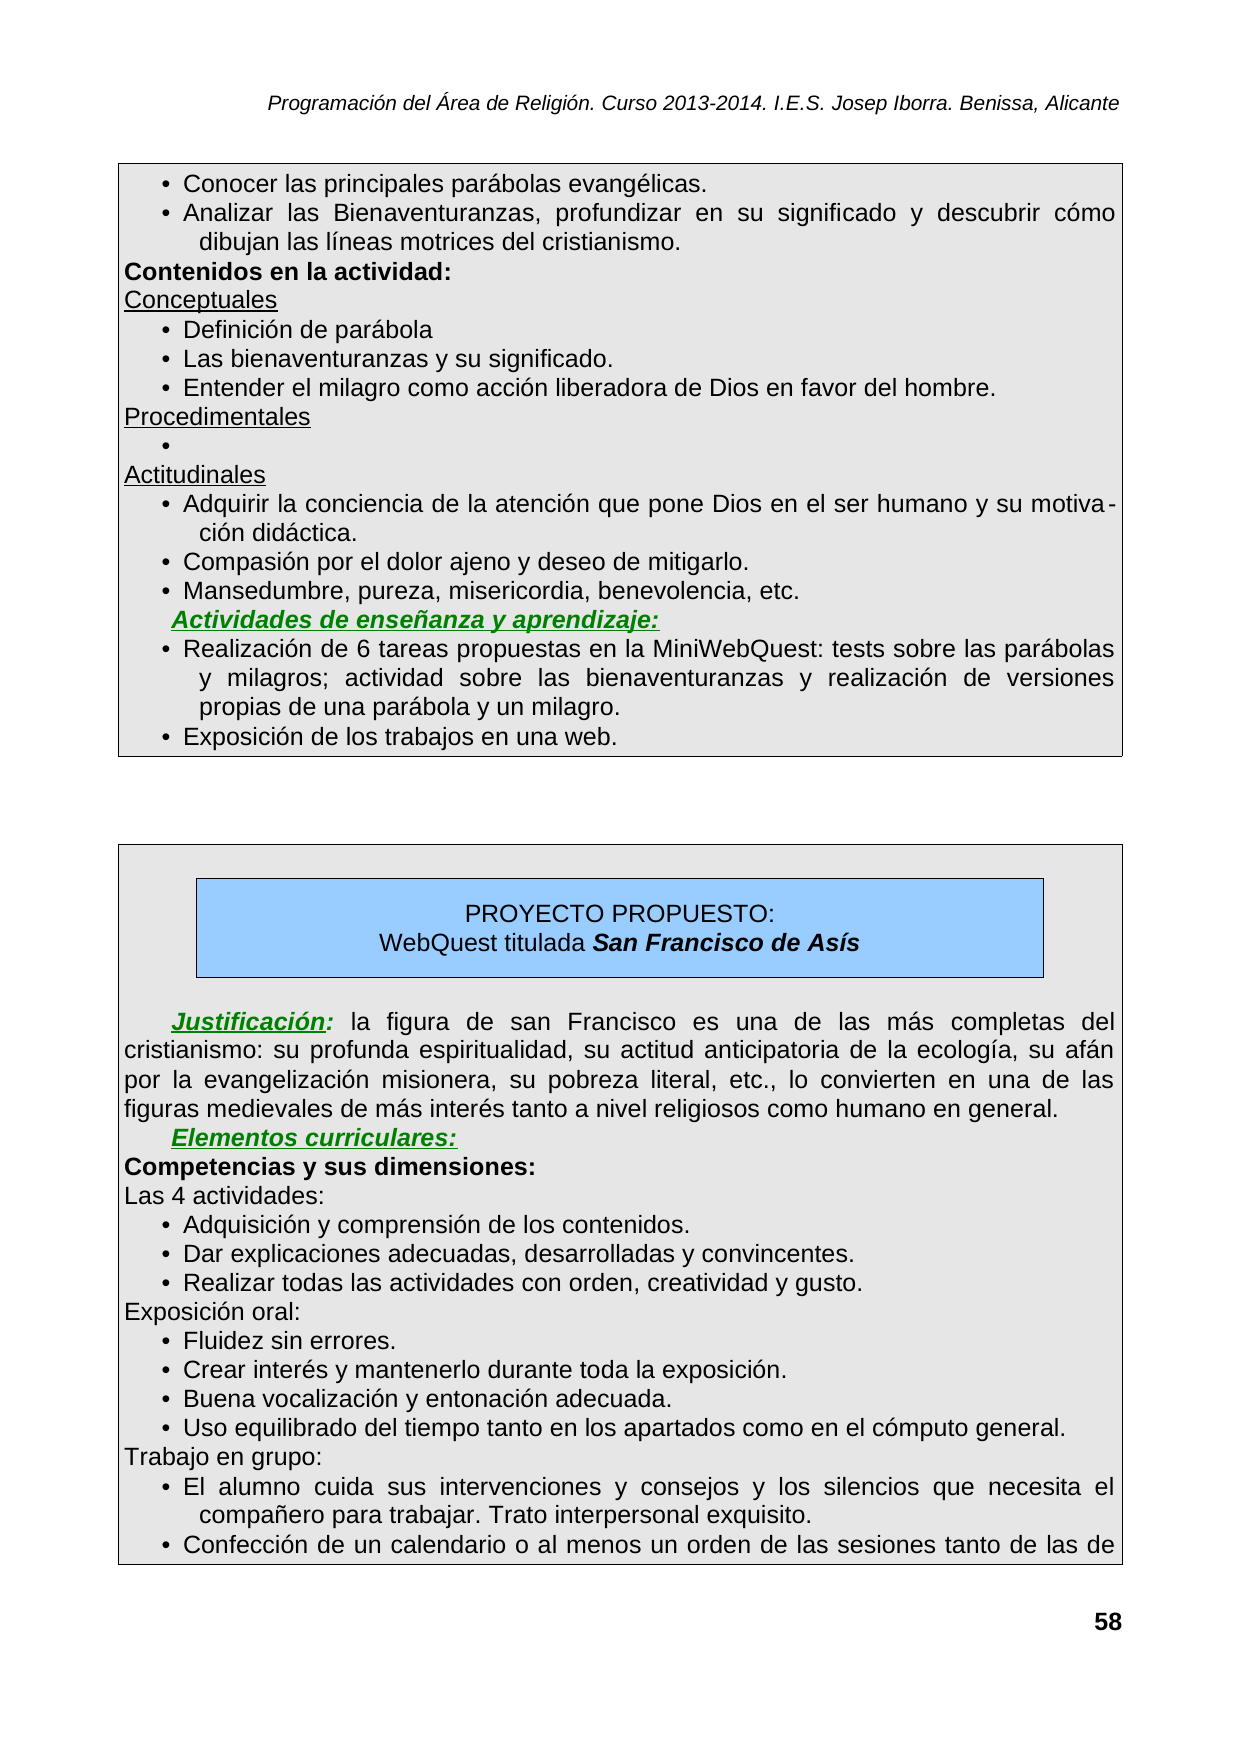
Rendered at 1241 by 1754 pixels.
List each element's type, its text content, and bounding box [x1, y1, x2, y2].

table_header Justificación: la figura de san Francisco es una de las más completas del cristianismo: su profunda espiritualidad, su actitud anticipatoria de la ecología, su afán por la evangelización misionera, su pobreza literal, etc., lo convierten en una de las figuras medievales de más interés tanto a nivel religiosos como humano en general. Elementos curriculares: Competencias y sus dimensiones: Las 4 actividades: Adquisición y comprensión de los contenidos. Dar explicaciones adecuadas, desarrolladas y convincentes. Realizar todas las actividades con orden, creatividad y gusto. Exposición oral: Fluidez sin errores. Crear interés y mantenerlo durante toda la exposición. Buena vocalización y entonación adecuada. Uso equilibrado del tiempo tanto en los apartados como en el cómputo general. Trabajo en grupo: El alumno cuida sus intervenciones y consejos y los silencios que necesita el compañero para trabajar. Trato interpersonal exquisito. Confección de un calendario o al menos un orden de las sesiones tanto de las de clase como las que tienen lugar fuera de clase. Interés por el tema y la investigación y que se extiende hacia otros temas tangentes al actual. Objetivos didácticos: Conocer el contexto histórico y la hagiografía de Francisco. Conocer el pensamiento, las ideas, episodios anecdóticos, oraciones y frases de Francisco. Contenidos en la actividad: Conceptuales Definición de parábola Las bienaventuranzas y su significado. Entender el milagro como acción liberadora de Dios en favor del hombre. Procedimentales Actitudinales Adquirir la conciencia de la atención que pone Dios en el ser humano y su motiva­ción didáctica. Compasión por el dolor ajeno y deseo de mitigarlo. Mansedumbre, pureza, misericordia, benevolencia, etc. Actividades de enseñanza y aprendizaje: Realización de 6 tareas propuestas en la MiniWebQuest: tests sobre las parábolas y milagros; actividad sobre las bienaventuranzas y realización de versiones propias de una parábola y un milagro. Exposición de los trabajos en una web. [119, 845, 1122, 1564]
table_header Justificación: los testigos de la fe muestran de la manera más eficaz y visible su compromiso con Jesucristo y el prójimo. Uno de ellos, perteneciente al siglo XX es estudiado aquí. Los alumnos lo descubrirán a medio camino de esta actividad y de paso entrarán en el convulso contexto donde este personaje oculto vivió. Elementos curriculares: Dimensiones de diversas competencias básicas: Preguntas y recursos: Han respondido a las preguntas. Las respuestas están bien redactadas. Las respuestas se centran en lo preguntado. La gran pregunta: Han respondido a la pregunta. La respuesta está bien redactada. La respuesta se centra en lo preguntado. Riqueza de los razonamientos. Actitudes: Actitud frente a los compañeros de grupo. Actitud frente a la clase. Interés por la actividad. Objetivos didácticos: Conocer, identifi­car y diferenciar una parábola de una fá­bula. Conocer las prin­cipales parábolas evangélicas. Analizar las Bien­aventuranzas, pro­fundizar en su signifi­cado y descubrir cómo dibujan las lí­neas motrices del cristianismo. Contenidos en la actividad: Conceptuales Definición de parábola Las bienaventuranzas y su significado. Entender el milagro como acción liberadora de Dios en favor del hombre. Procedimentales Actitudinales Adquirir la conciencia de la atención que pone Dios en el ser humano y su motiva­ción didáctica. Compasión por el dolor ajeno y deseo de mitigarlo. Mansedumbre, pureza, misericordia, benevolencia, etc. Actividades de enseñanza y aprendizaje: Realización de 6 tareas propuestas en la MiniWebQuest: tests sobre las parábolas y milagros; actividad sobre las bienaventuranzas y realización de versiones propias de una parábola y un milagro. Exposición de los trabajos en una web. [119, 164, 1122, 756]
